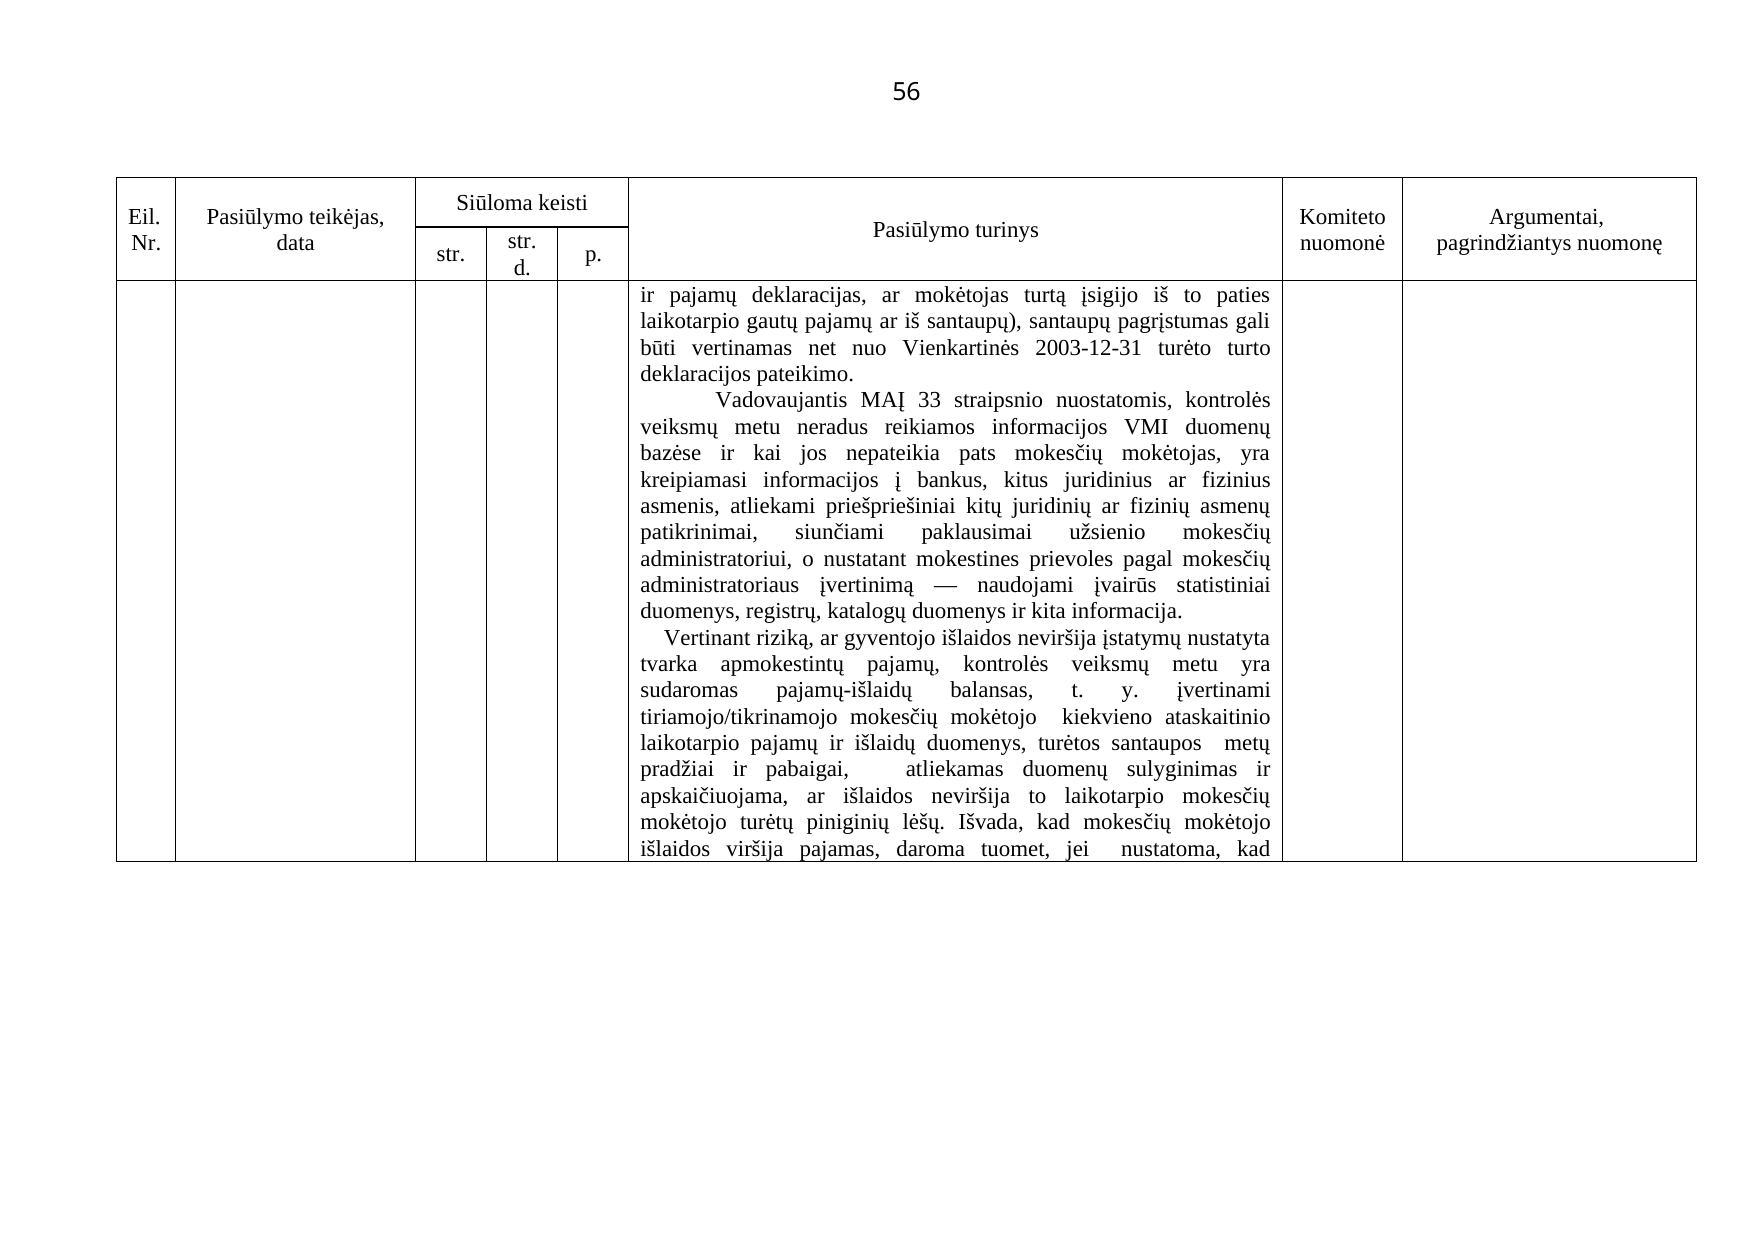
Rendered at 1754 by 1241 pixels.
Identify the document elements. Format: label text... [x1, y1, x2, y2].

table_cell [1403, 281, 1696, 861]
table_cell [487, 281, 557, 861]
table_cell str. d. [487, 228, 557, 280]
table_header Komiteto nuomonė [1283, 178, 1402, 280]
table_cell ir pajamų deklaracijas, ar mokėtojas turtą įsigijo iš to paties laikotarpio gautų pajamų ar iš santaupų), santaupų pagrįstumas gali būti vertinamas net nuo Vienkartinės 2003-12-31 turėto turto deklaracijos pateikimo. Vadovaujantis MAĮ 33 straipsnio nuostatomis, kontrolės veiksmų metu neradus reikiamos informacijos VMI duomenų bazėse ir kai jos nepateikia pats mokesčių mokėtojas, yra kreipiamasi informacijos į bankus, kitus juridinius ar fizinius asmenis, atliekami priešpriešiniai kitų juridinių ar fizinių asmenų patikrinimai, siunčiami paklausimai užsienio mokesčių administratoriui, o nustatant mokestines prievoles pagal mokesčių administratoriaus įvertinimą — naudojami įvairūs statistiniai duomenys, registrų, katalogų duomenys ir kita informacija. Vertinant riziką, ar gyventojo išlaidos neviršija įstatymų nustatyta tvarka apmokestintų pajamų, kontrolės veiksmų metu yra sudaromas pajamų-išlaidų balansas, t. y. įvertinami tiriamojo/tikrinamojo mokesčių mokėtojo kiekvieno ataskaitinio laikotarpio pajamų ir išlaidų duomenys, turėtos santaupos metų pradžiai ir pabaigai, atliekamas duomenų sulyginimas ir apskaičiuojama, ar išlaidos neviršija to laikotarpio mokesčių mokėtojo turėtų piniginių lėšų. Išvada, kad mokesčių mokėtojo išlaidos viršija pajamas, daroma tuomet, jei nustatoma, kad [629, 281, 1282, 861]
table_header Argumentai, pagrindžiantys nuomonę [1403, 178, 1696, 280]
table_header Pasiūlymo teikėjas, data [176, 178, 415, 280]
table_header Eil. Nr. [117, 178, 175, 280]
table_cell [416, 281, 486, 861]
table_cell 33. [117, 281, 175, 861]
table_header Siūloma keisti [416, 178, 628, 226]
table_cell [558, 281, 628, 861]
table_cell [1283, 281, 1402, 861]
table_cell Valstybinė mokesčių inspekcija [176, 281, 415, 861]
table_header Pasiūlymo turinys [629, 178, 1282, 280]
table_cell p. [558, 228, 628, 280]
table_cell str. [416, 228, 486, 280]
